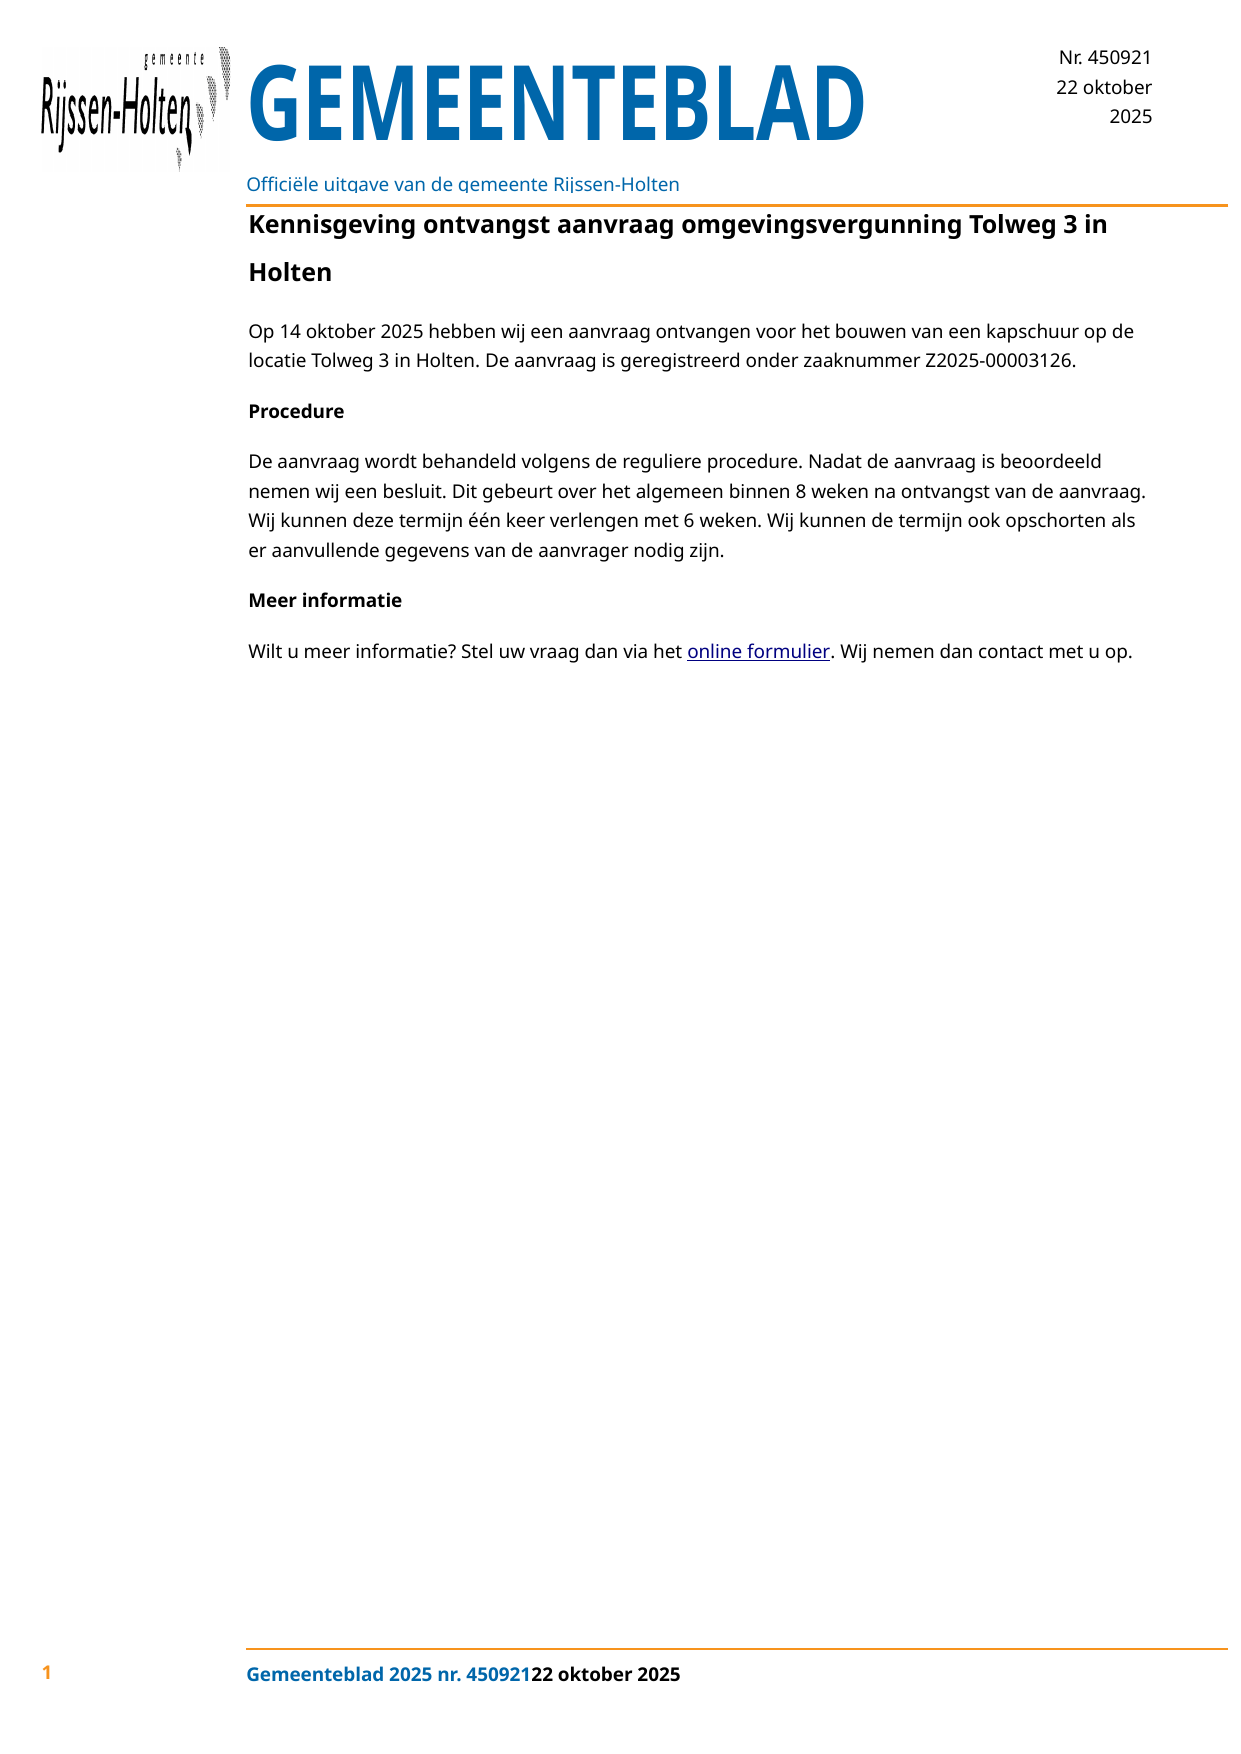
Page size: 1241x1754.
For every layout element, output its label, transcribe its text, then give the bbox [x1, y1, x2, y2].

text Meer informatie [248, 587, 1152, 613]
text Wilt u meer informatie? Stel uw vraag dan via het online formulier. Wij nemen dan contact met u op. [248, 638, 1152, 664]
text Procedure [248, 398, 1152, 424]
text Op 14 oktober 2025 hebben wij een aanvraag ontvangen voor het bouwen van een kapschuur op de locatie Tolweg 3 in Holten. De aanvraag is geregistreerd onder zaaknummer Z2025-00003126. [248, 318, 1152, 373]
picture [41, 47, 231, 172]
text Kennisgeving ontvangst aanvraag omgevingsvergunning Tolweg 3 in Holten [248, 207, 1152, 288]
text De aanvraag wordt behandeld volgens de reguliere procedure. Nadat de aanvraag is beoordeeld nemen wij een besluit. Dit gebeurt over het algemeen binnen 8 weken na ontvangst van de aanvraag. Wij kunnen deze termijn één keer verlengen met 6 weken. Wij kunnen de termijn ook opschorten als er aanvullende gegevens van de aanvrager nodig zijn. [248, 448, 1152, 563]
